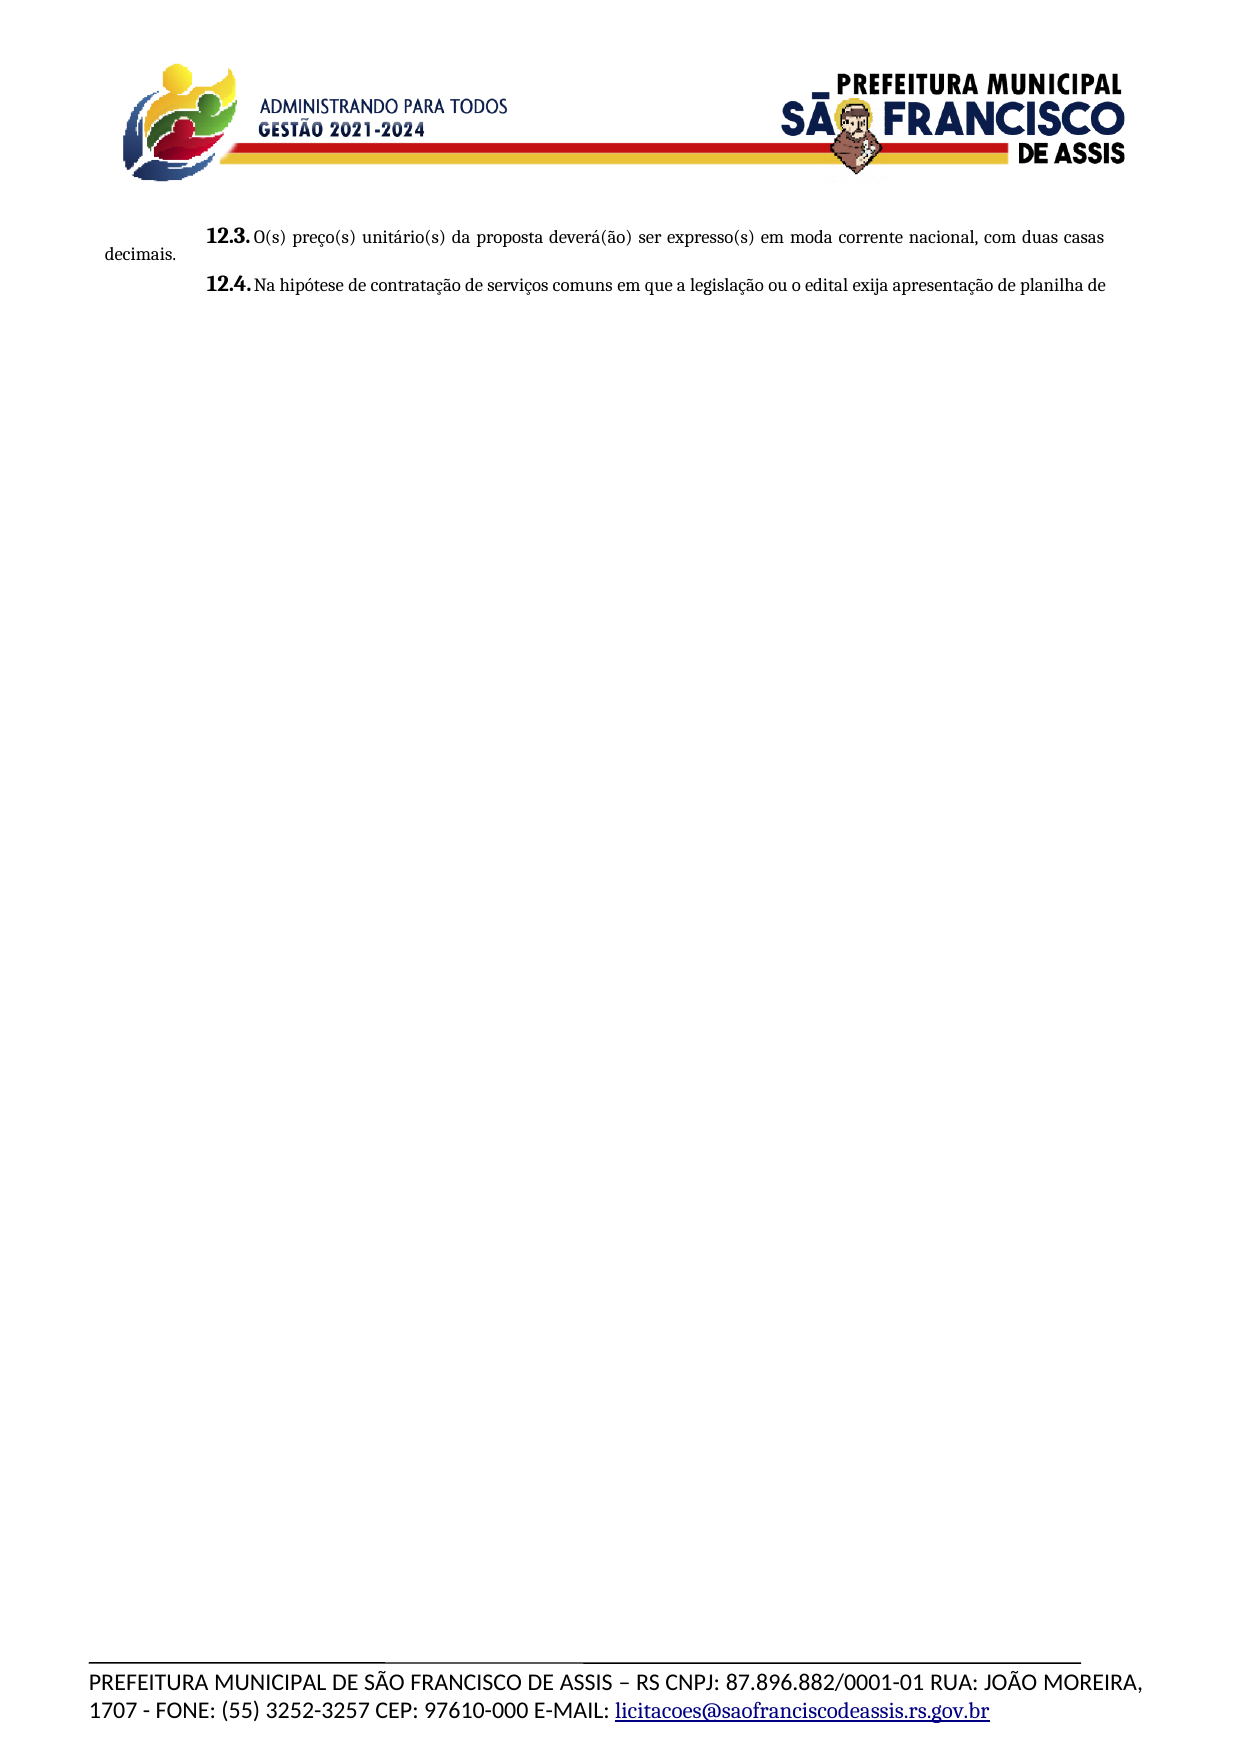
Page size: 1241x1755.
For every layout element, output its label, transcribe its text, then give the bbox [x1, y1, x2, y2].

text decimais. [104, 244, 192, 266]
list O(s) preço(s) unitário(s) da proposta deverá(ão) ser expresso(s) em moda corrente nacional, com duas casas [207, 223, 1195, 250]
list Na hipótese de contratação de serviços comuns em que a legislação ou o edital exija apresentação de planilha de [207, 271, 1195, 297]
